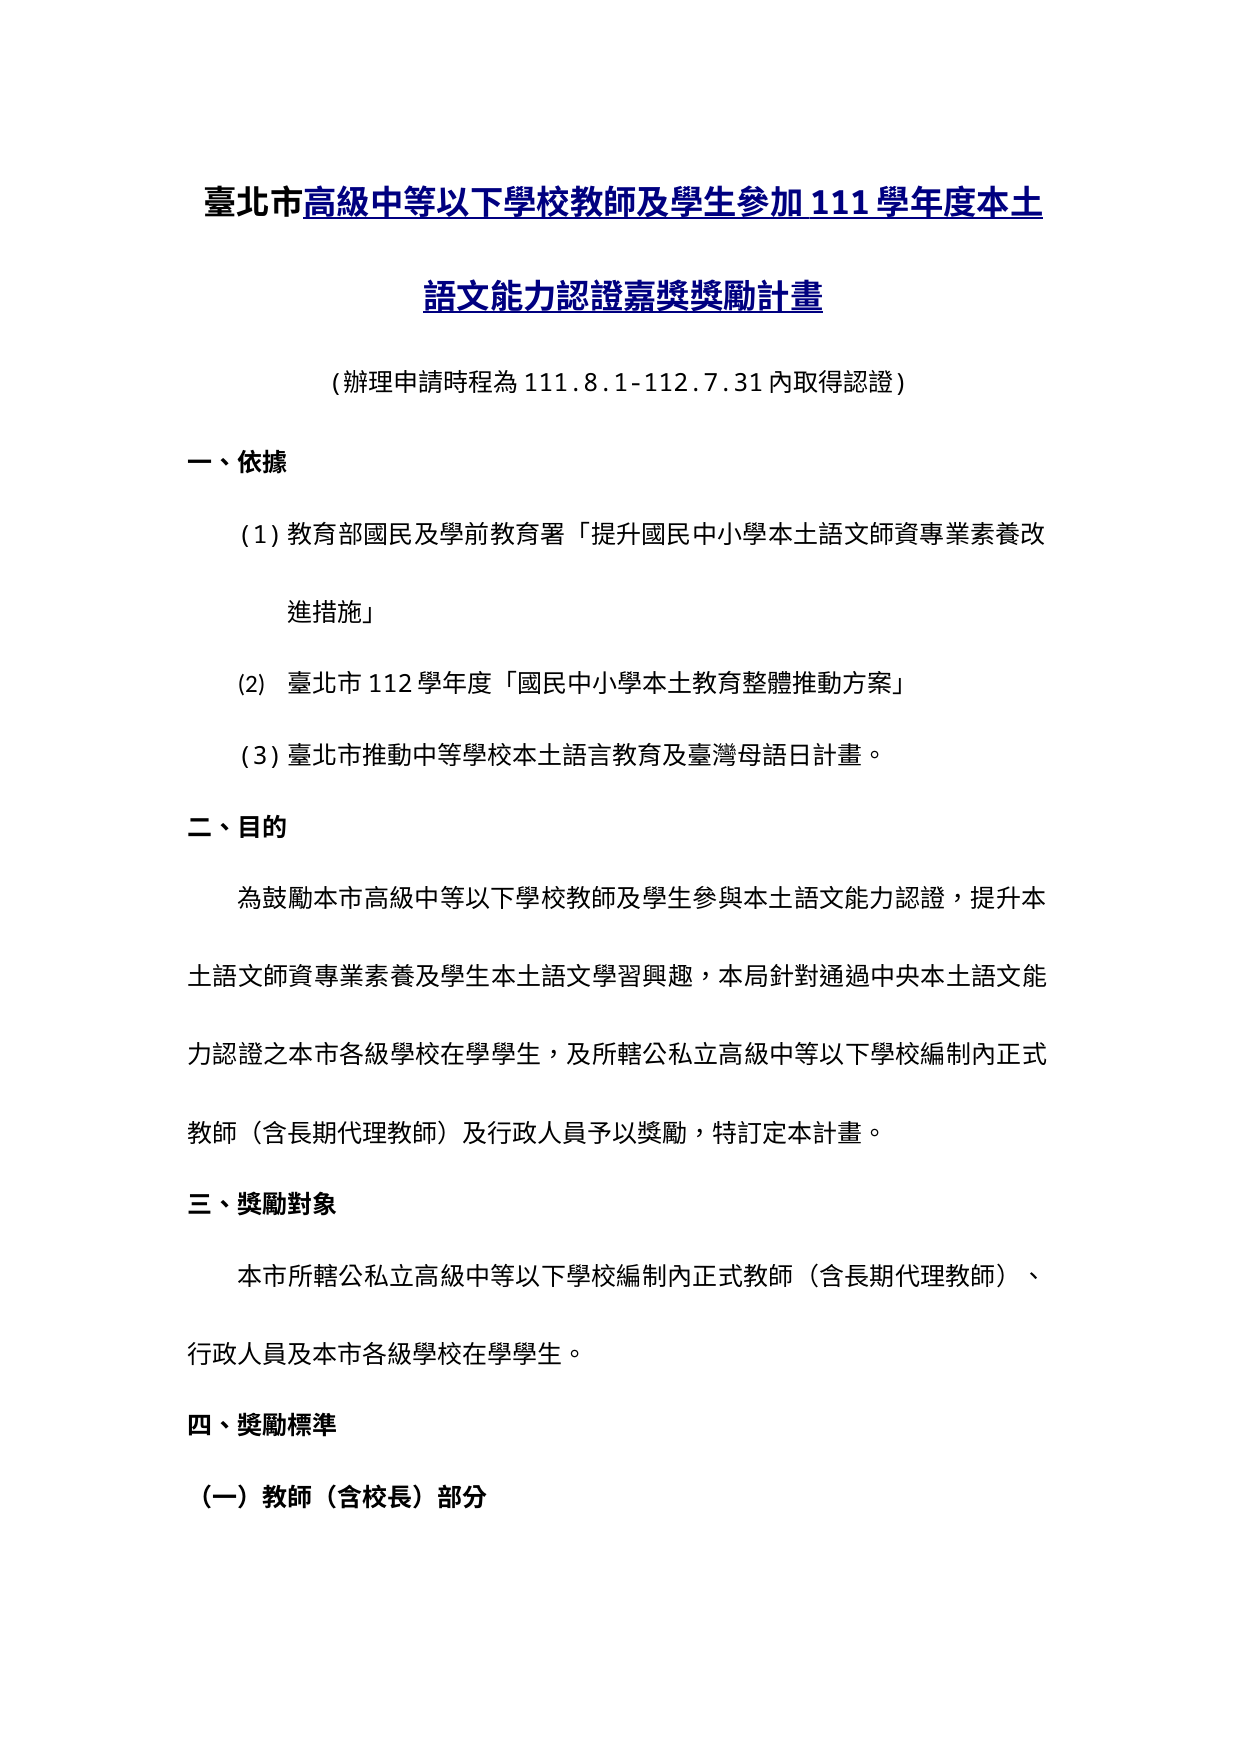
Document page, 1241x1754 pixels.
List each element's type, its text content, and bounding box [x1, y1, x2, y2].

list 臺北市推動中等學校本土語言教育及臺灣母語日計畫。 [237, 712, 1048, 774]
text (辦理申請時程為111.8.1-112.7.31內取得認證) [187, 338, 1048, 401]
text 為鼓勵本市高級中等以下學校教師及學生參與本土語文能力認證，提升本土語文師資專業素養及學生本土語文學習興趣，本局針對通過中央本土語文能力認證之本市各級學校在學學生，及所轄公私立高級中等以下學校編制內正式教師（含長期代理教師）及行政人員予以獎勵，特訂定本計畫。 [187, 855, 1048, 1152]
text 臺北市高級中等以下學校教師及學生參加111學年度本土語文能力認證嘉獎獎勵計畫 [187, 158, 1059, 314]
text 本市所轄公私立高級中等以下學校編制內正式教師（含長期代理教師）、行政人員及本市各級學校在學學生。 [187, 1233, 1048, 1373]
text （一）教師（含校長）部分 [187, 1454, 1048, 1516]
list 教育部國民及學前教育署「提升國民中小學本土語文師資專業素養改進措施」 [237, 491, 1048, 631]
text 四、奬勵標準 [187, 1382, 1048, 1445]
text 二、目的 [187, 783, 1048, 846]
text 三、獎勵對象 [187, 1161, 1048, 1223]
list 臺北市112學年度「國民中小學本土教育整體推動方案」 [237, 640, 1048, 703]
text 一、依據 [187, 419, 1048, 482]
